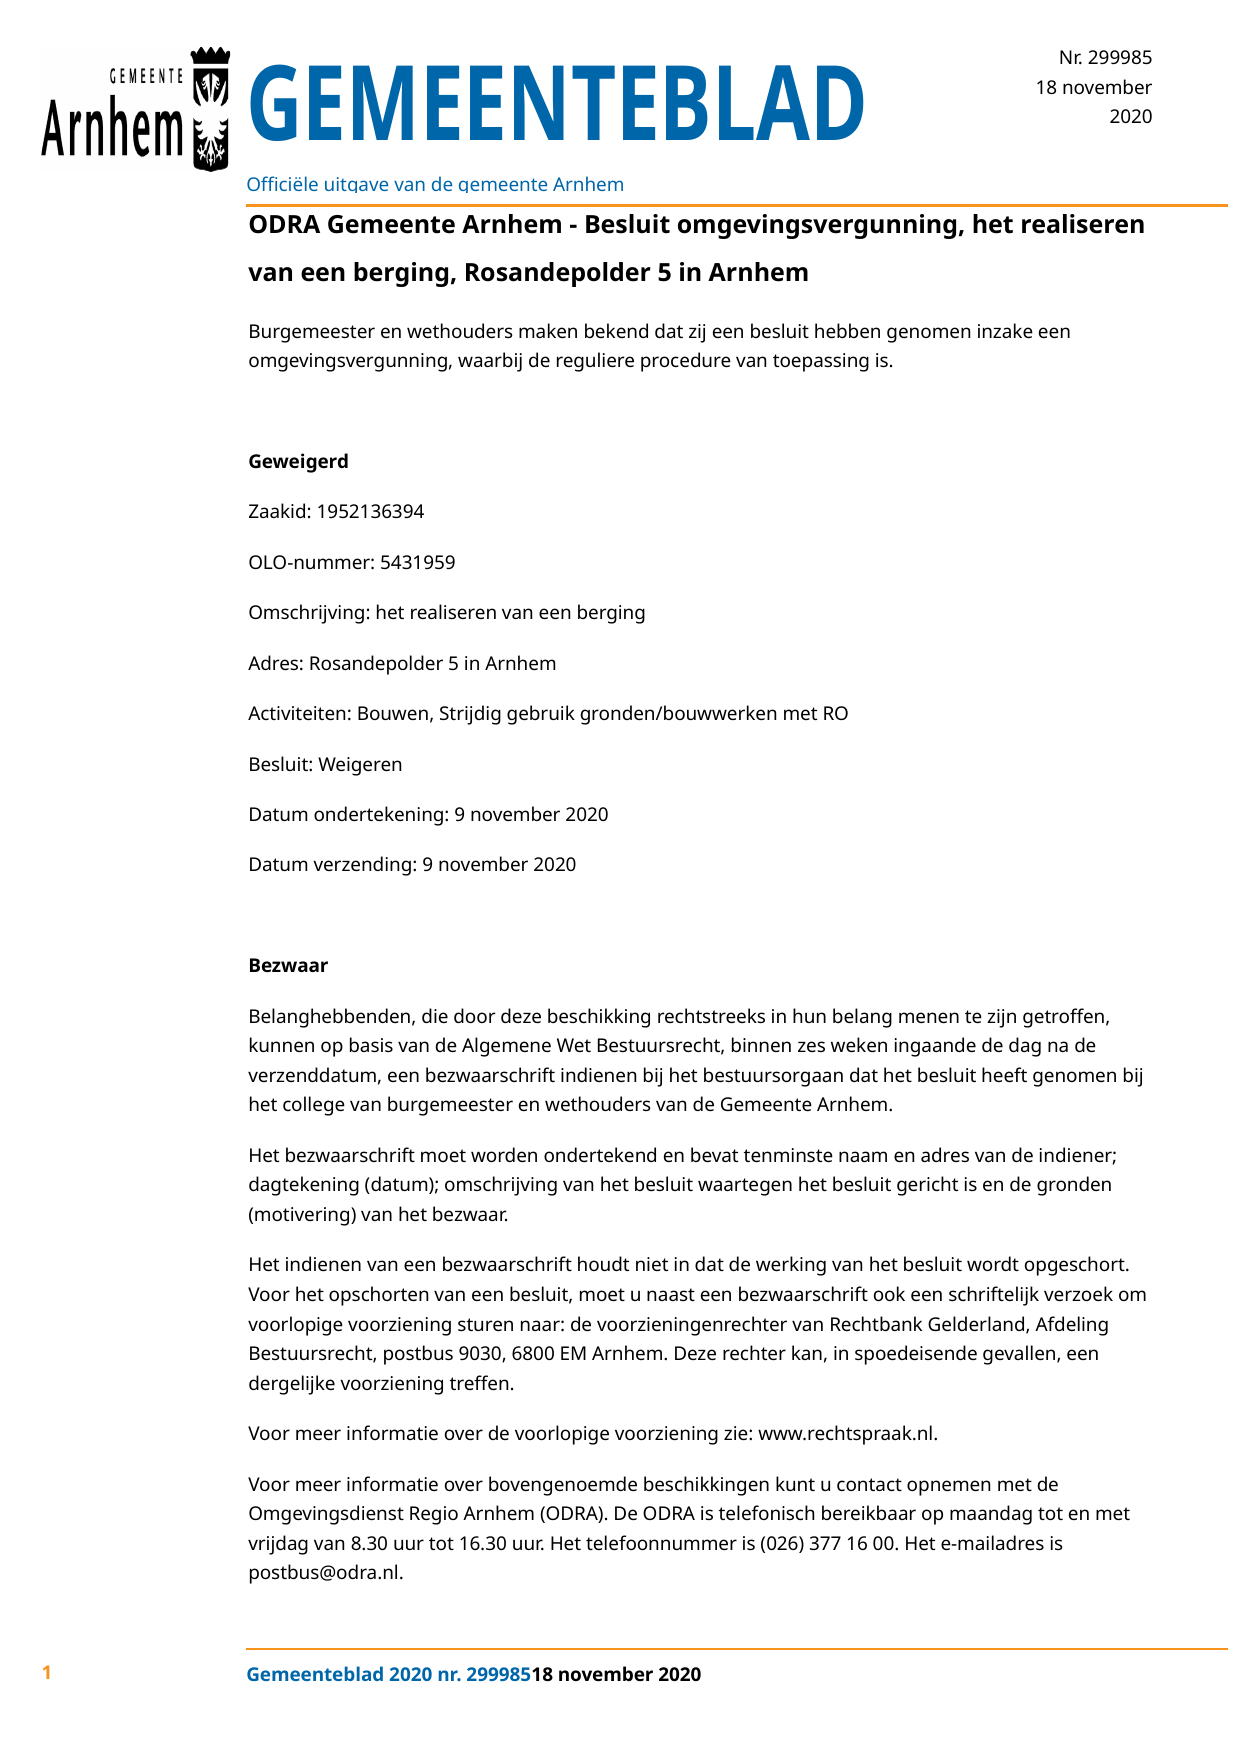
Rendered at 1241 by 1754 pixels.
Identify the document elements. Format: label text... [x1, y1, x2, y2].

text Omschrijving: het realiseren van een berging [248, 599, 1152, 625]
text OLO-nummer: 5431959 [248, 549, 1152, 575]
text Adres: Rosandepolder 5 in Arnhem [248, 650, 1152, 676]
text Bezwaar [248, 952, 1152, 978]
text ODRA Gemeente Arnhem - Besluit omgevingsvergunning, het realiseren van een berging, Rosandepolder 5 in Arnhem [248, 207, 1152, 288]
text Het bezwaarschrift moet worden ondertekend en bevat tenminste naam en adres van de indiener; dagtekening (datum); omschrijving van het besluit waartegen het besluit gericht is en de gronden (motivering) van het bezwaar. [248, 1142, 1152, 1227]
picture [41, 47, 231, 172]
text Besluit: Weigeren [248, 751, 1152, 777]
text Geweigerd [248, 448, 1152, 474]
text Activiteiten: Bouwen, Strijdig gebruik gronden/bouwwerken met RO [248, 700, 1152, 726]
text Datum verzending: 9 november 2020 [248, 852, 1152, 877]
text Burgemeester en wethouders maken bekend dat zij een besluit hebben genomen inzake een omgevingsvergunning, waarbij de reguliere procedure van toepassing is. [248, 318, 1152, 373]
text Voor meer informatie over bovengenoemde beschikkingen kunt u contact opnemen met de Omgevingsdienst Regio Arnhem (ODRA). De ODRA is telefonisch bereikbaar op maandag tot en met vrijdag van 8.30 uur tot 16.30 uur. Het telefoonnummer is (026) 377 16 00. Het e-mailadres is postbus@odra.nl. [248, 1471, 1152, 1585]
text Datum ondertekening: 9 november 2020 [248, 801, 1152, 827]
text Het indienen van een bezwaarschrift houdt niet in dat de werking van het besluit wordt opgeschort. Voor het opschorten van een besluit, moet u naast een bezwaarschrift ook een schriftelijk verzoek om voorlopige voorziening sturen naar: de voorzieningenrechter van Rechtbank Gelderland, Afdeling Bestuursrecht, postbus 9030, 6800 EM Arnhem. Deze rechter kan, in spoedeisende gevallen, een dergelijke voorziening treffen. [248, 1252, 1152, 1396]
text Voor meer informatie over de voorlopige voorziening zie: www.rechtspraak.nl. [248, 1420, 1152, 1446]
text Zaakid: 1952136394 [248, 499, 1152, 524]
text Belanghebbenden, die door deze beschikking rechtstreeks in hun belang menen te zijn getroffen, kunnen op basis van de Algemene Wet Bestuursrecht, binnen zes weken ingaande de dag na de verzenddatum, een bezwaarschrift indienen bij het bestuursorgaan dat het besluit heeft genomen bij het college van burgemeester en wethouders van de Gemeente Arnhem. [248, 1003, 1152, 1117]
